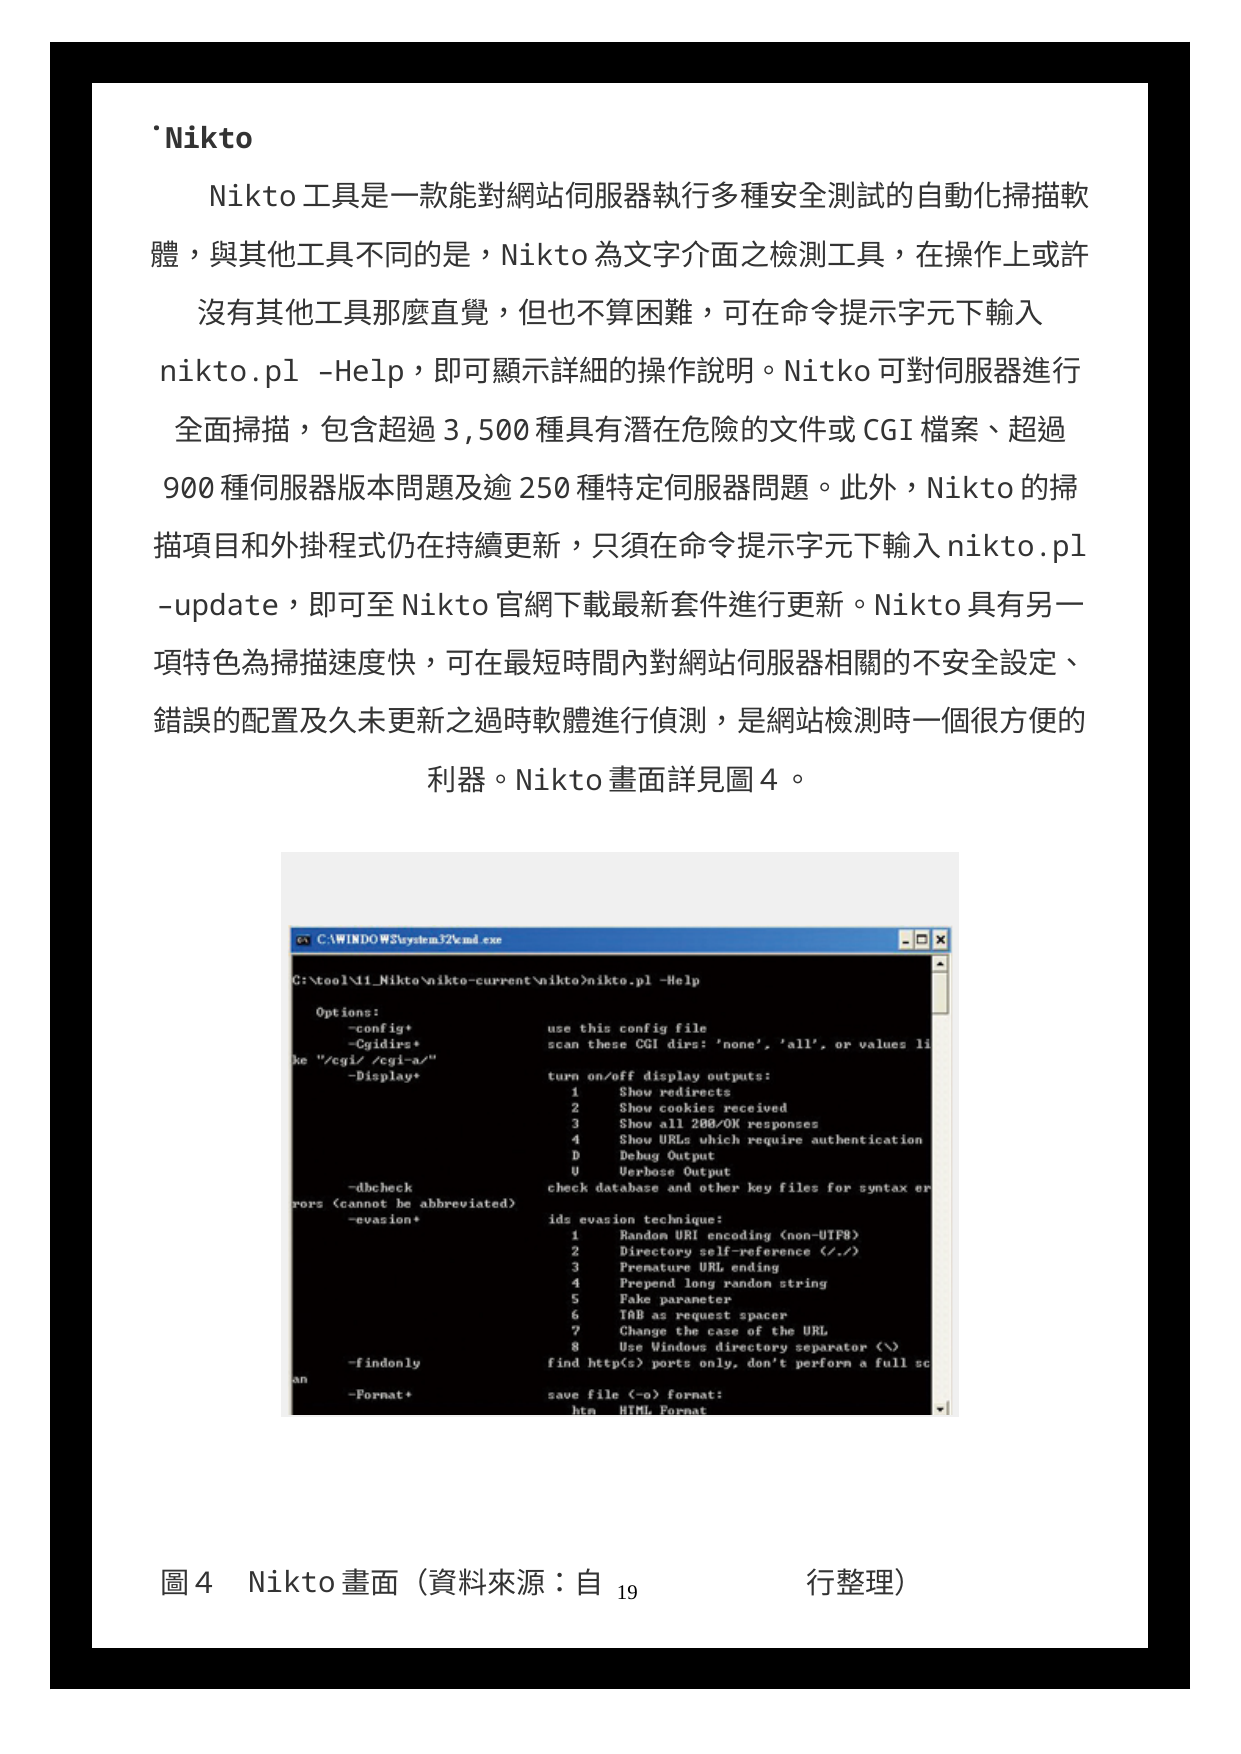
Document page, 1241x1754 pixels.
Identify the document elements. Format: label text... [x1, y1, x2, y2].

text ˙Nikto [148, 102, 1092, 160]
table_header [281, 852, 959, 1417]
text 圖４ Nikto畫面（資料來源：自行整理） [148, 1539, 1092, 1602]
text Nikto工具是一款能對網站伺服器執行多種安全測試的自動化掃描軟體，與其他工具不同的是，Nikto為文字介面之檢測工具，在操作上或許沒有其他工具那麼直覺，但也不算困難，可在命令提示字元下輸入nikto.pl –Help，即可顯示詳細的操作說明。Nitko可對伺服器進行全面掃描，包含超過3,500種具有潛在危險的文件或CGI檔案、超過900種伺服器版本問題及逾250種特定伺服器問題。此外，Nikto的掃描項目和外掛程式仍在持續更新，只須在命令提示字元下輸入nikto.pl –update，即可至Nikto官網下載最新套件進行更新。Nikto具有另一項特色為掃描速度快，可在最短時間內對網站伺服器相關的不安全設定、錯誤的配置及久未更新之過時軟體進行偵測，是網站檢測時一個很方便的利器。Nikto畫面詳見圖４。 [148, 160, 1092, 802]
